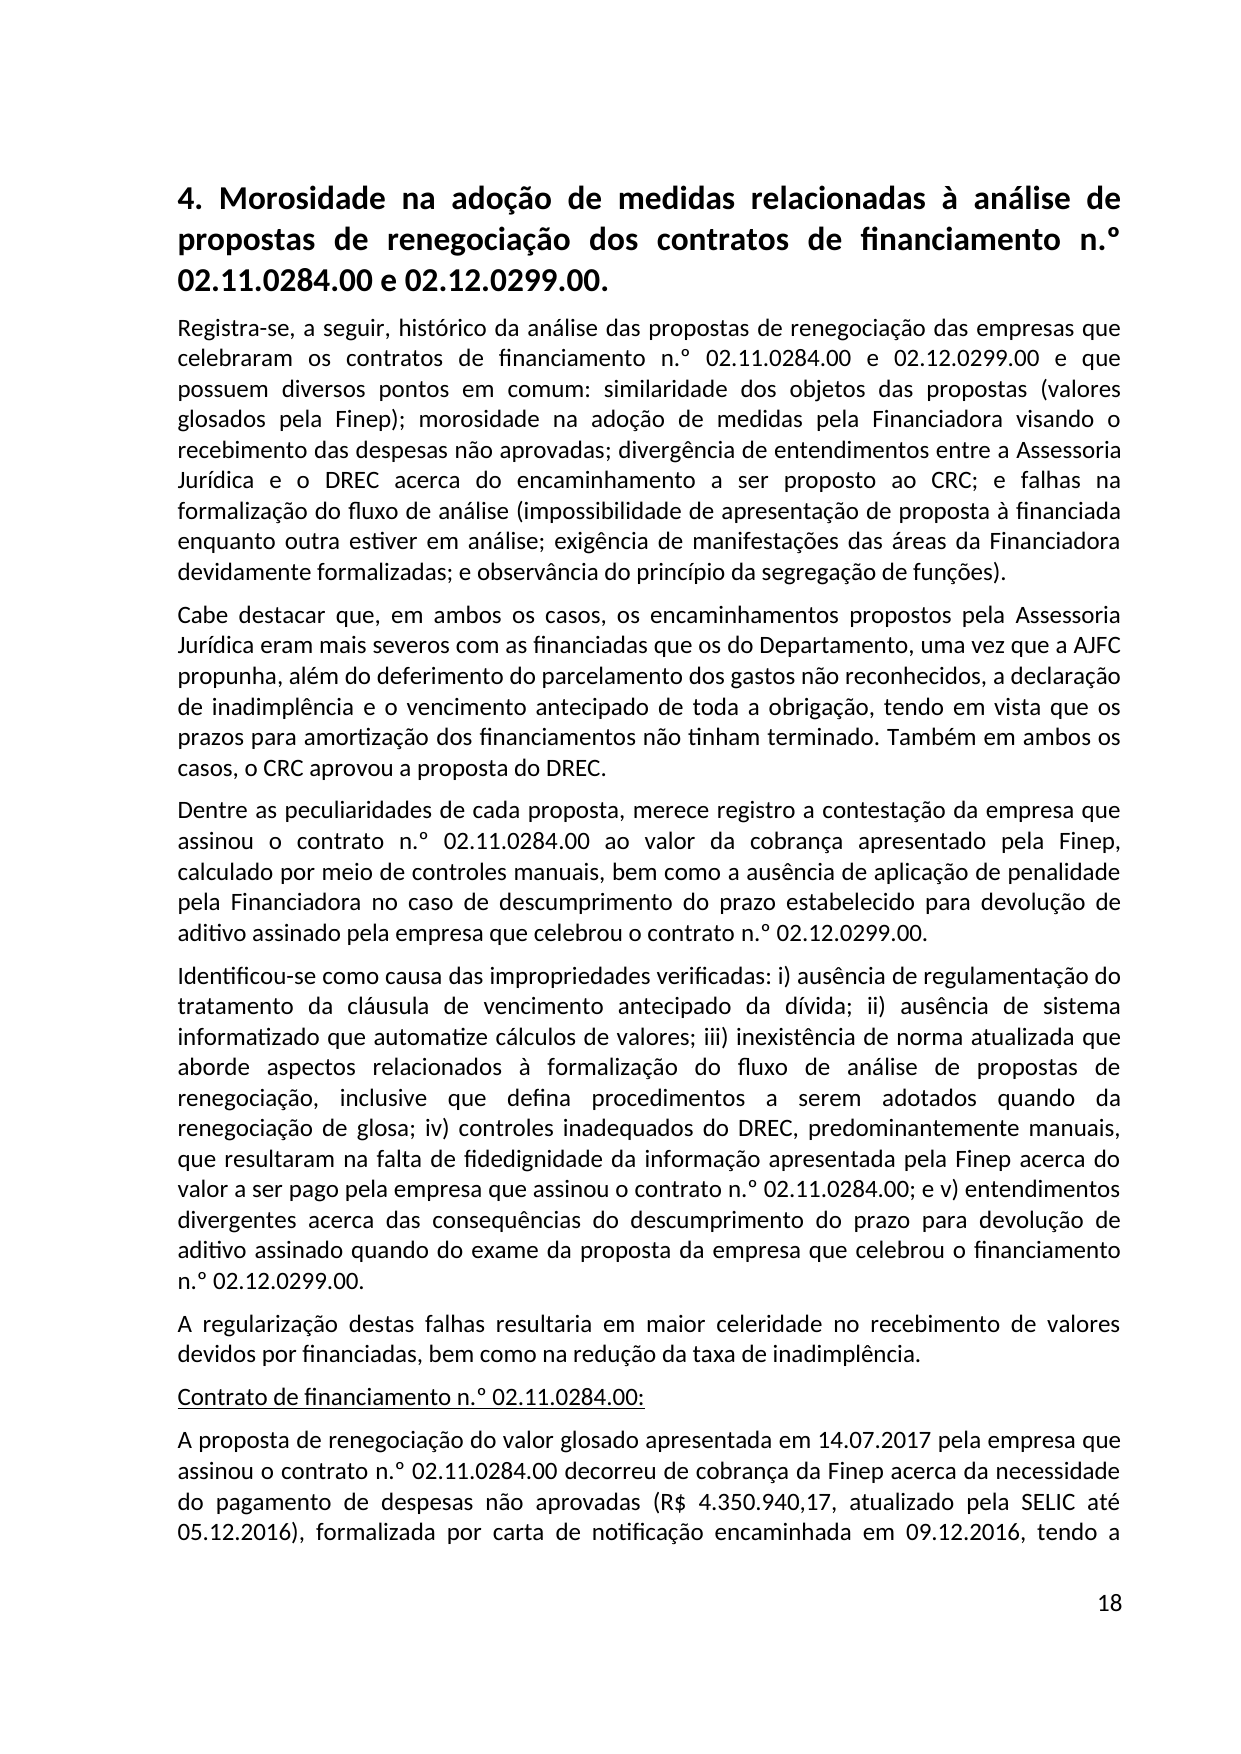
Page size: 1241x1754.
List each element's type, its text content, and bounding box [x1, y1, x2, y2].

text 4. Morosidade na adoção de medidas relacionadas à análise de propostas de renegociação dos contratos de financiamento n.º 02.11.0284.00 e 02.12.0299.00. [177, 177, 1122, 299]
text A regularização destas falhas resultaria em maior celeridade no recebimento de valores devidos por financiadas, bem como na redução da taxa de inadimplência. [177, 1308, 1122, 1369]
text Registra-se, a seguir, histórico da análise das propostas de renegociação das empresas que celebraram os contratos de financiamento n.º 02.11.0284.00 e 02.12.0299.00 e que possuem diversos pontos em comum: similaridade dos objetos das propostas (valores glosados pela Finep); morosidade na adoção de medidas pela Financiadora visando o recebimento das despesas não aprovadas; divergência de entendimentos entre a Assessoria Jurídica e o DREC acerca do encaminhamento a ser proposto ao CRC; e falhas na formalização do fluxo de análise (impossibilidade de apresentação de proposta à financiada enquanto outra estiver em análise; exigência de manifestações das áreas da Financiadora devidamente formalizadas; e observância do princípio da segregação de funções). [177, 312, 1122, 587]
text A proposta de renegociação do valor glosado apresentada em 14.07.2017 pela empresa que assinou o contrato n.º 02.11.0284.00 decorreu de cobrança da Finep acerca da necessidade do pagamento de despesas não aprovadas (R$ 4.350.940,17, atualizado pela SELIC até 05.12.2016), formalizada por carta de notificação encaminhada em 09.12.2016, tendo a [177, 1424, 1122, 1547]
text Cabe destacar que, em ambos os casos, os encaminhamentos propostos pela Assessoria Jurídica eram mais severos com as financiadas que os do Departamento, uma vez que a AJFC propunha, além do deferimento do parcelamento dos gastos não reconhecidos, a declaração de inadimplência e o vencimento antecipado de toda a obrigação, tendo em vista que os prazos para amortização dos financiamentos não tinham terminado. Também em ambos os casos, o CRC aprovou a proposta do DREC. [177, 599, 1122, 782]
text Contrato de financiamento n.º 02.11.0284.00: [177, 1382, 1122, 1412]
text Dentre as peculiaridades de cada proposta, merece registro a contestação da empresa que assinou o contrato n.º 02.11.0284.00 ao valor da cobrança apresentado pela Finep, calculado por meio de controles manuais, bem como a ausência de aplicação de penalidade pela Financiadora no caso de descumprimento do prazo estabelecido para devolução de aditivo assinado pela empresa que celebrou o contrato n.º 02.12.0299.00. [177, 795, 1122, 947]
text Identificou-se como causa das impropriedades verificadas: i) ausência de regulamentação do tratamento da cláusula de vencimento antecipado da dívida; ii) ausência de sistema informatizado que automatize cálculos de valores; iii) inexistência de norma atualizada que aborde aspectos relacionados à formalização do fluxo de análise de propostas de renegociação, inclusive que defina procedimentos a serem adotados quando da renegociação de glosa; iv) controles inadequados do DREC, predominantemente manuais, que resultaram na falta de fidedignidade da informação apresentada pela Finep acerca do valor a ser pago pela empresa que assinou o contrato n.º 02.11.0284.00; e v) entendimentos divergentes acerca das consequências do descumprimento do prazo para devolução de aditivo assinado quando do exame da proposta da empresa que celebrou o financiamento n.º 02.12.0299.00. [177, 960, 1122, 1296]
